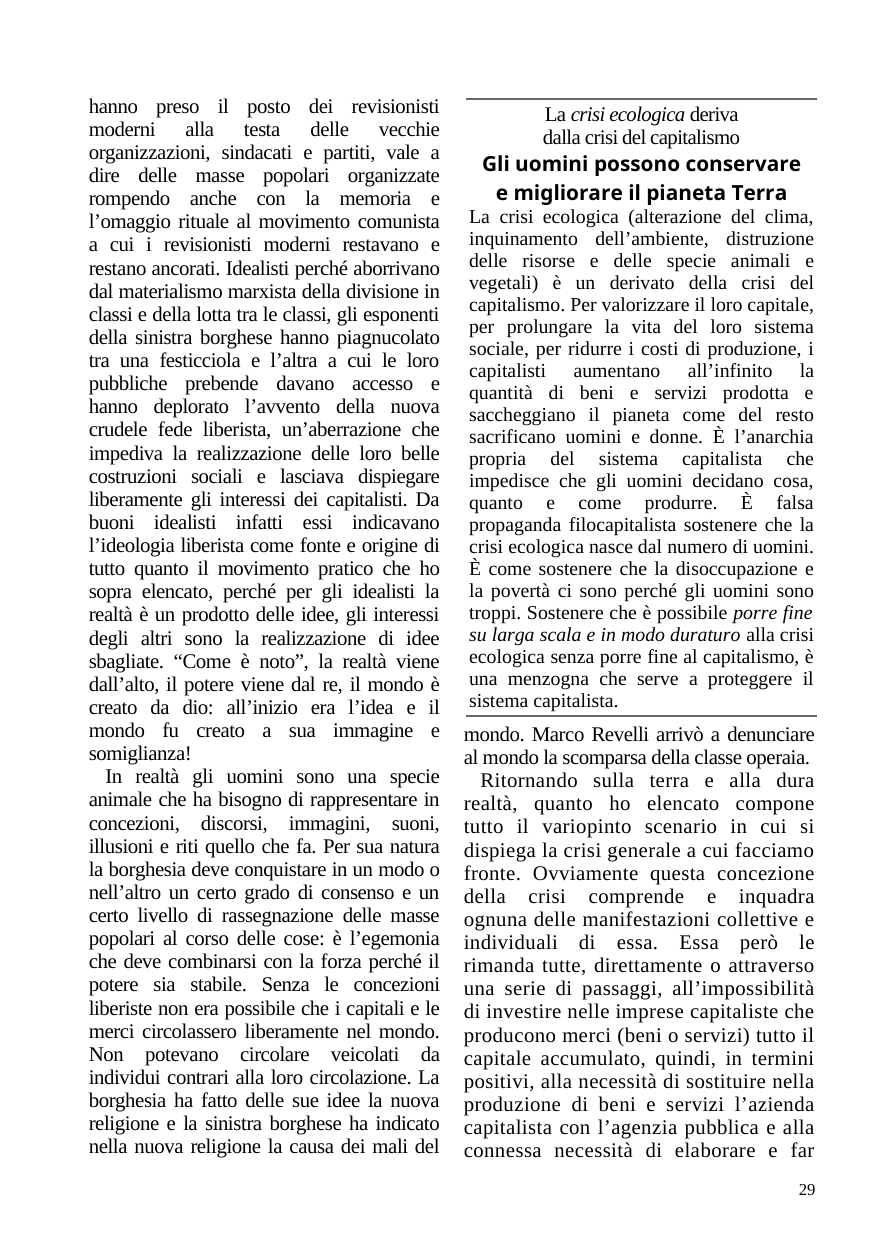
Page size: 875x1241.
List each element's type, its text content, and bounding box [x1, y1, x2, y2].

text e migliorare il pianeta Terra [469, 178, 814, 206]
text La crisi ecologica (alterazione del clima, inquinamento dell’ambiente, distruzione delle risorse e delle specie animali e vegetali) è un derivato della crisi del capitalismo. Per valorizzare il loro capitale, per prolungare la vita del loro sistema sociale, per ridurre i costi di produzione, i capitalisti aumentano all’infinito la quantità di beni e servizi prodotta e saccheggiano il pianeta come del resto sacrificano uomini e donne. È l’anarchia propria del sistema capitalista che impedisce che gli uomini decidano cosa, quanto e come produrre. È falsa propaganda filocapitalista sostenere che la crisi ecologica nasce dal numero di uomini. È come sostenere che la disoccupazione e la povertà ci sono perché gli uomini sono troppi. Sostenere che è possibile porre fine su larga scala e in modo duraturo alla crisi ecologica senza porre fine al capitalismo, è una menzogna che serve a proteggere il sistema capitalista. [469, 206, 814, 712]
text Gli uomini possono conservare [469, 149, 814, 178]
text La crisi ecologica deriva dalla crisi del capitalismo [469, 103, 814, 149]
text In realtà gli uomini sono una specie animale che ha bisogno di rappresentare in concezioni, discorsi, immagini, suoni, illusioni e riti quello che fa. Per sua natura la borghesia deve conquistare in un modo o nell’altro un certo grado di consenso e un certo livello di rassegnazione delle masse popolari al corso delle cose: è l’egemonia che deve combinarsi con la forza perché il potere sia stabile. Senza le concezioni liberiste non era possibile che i capitali e le merci circolassero liberamente nel mondo. Non potevano circolare veicolati da individui contrari alla loro circolazione. La borghesia ha fatto delle sue idee la nuova religione e la sinistra borghese ha indicato nella nuova religione la causa dei mali del [88, 765, 440, 1158]
text hanno preso il posto dei revisionisti moderni alla testa delle vecchie organizzazioni, sindacati e partiti, vale a dire delle masse popolari organizzate rompendo anche con la memoria e l’omaggio rituale al movimento comunista a cui i revisionisti moderni restavano e restano ancorati. Idealisti perché aborrivano dal materialismo marxista della divisione in classi e della lotta tra le classi, gli esponenti della sinistra borghese hanno piagnucolato tra una festicciola e l’altra a cui le loro pubbliche prebende davano accesso e hanno deplorato l’avvento della nuova crudele fede liberista, un’aberrazione che impediva la realizzazione delle loro belle costruzioni sociali e lasciava dispiegare liberamente gli interessi dei capitalisti. Da buoni idealisti infatti essi indicavano l’ideologia liberista come fonte e origine di tutto quanto il movimento pratico che ho sopra elencato, perché per gli idealisti la realtà è un prodotto delle idee, gli interessi degli altri sono la realizzazione di idee sbagliate. “Come è noto”, la realtà viene dall’alto, il potere viene dal re, il mondo è creato da dio: all’inizio era l’idea e il mondo fu creato a sua immagine e somiglianza! [88, 94, 440, 765]
text mondo. Marco Revelli arrivò a denunciare al mondo la scomparsa della classe operaia. [463, 94, 815, 769]
text Ritornando sulla terra e alla dura realtà, quanto ho elencato compone tutto il variopinto scenario in cui si dispiega la crisi generale a cui facciamo fronte. Ovviamente questa concezione della crisi comprende e inquadra ognuna delle manifestazioni collettive e individuali di essa. Essa però le rimanda tutte, direttamente o attraverso una serie di passaggi, all’impossibilità di investire nelle imprese capitaliste che producono merci (beni o servizi) tutto il capitale accumulato, quindi, in termini positivi, alla necessità di sostituire nella produzione di beni e servizi l’azienda capitalista con l’agenzia pubblica e alla connessa necessità di elaborare e far [463, 769, 815, 1162]
